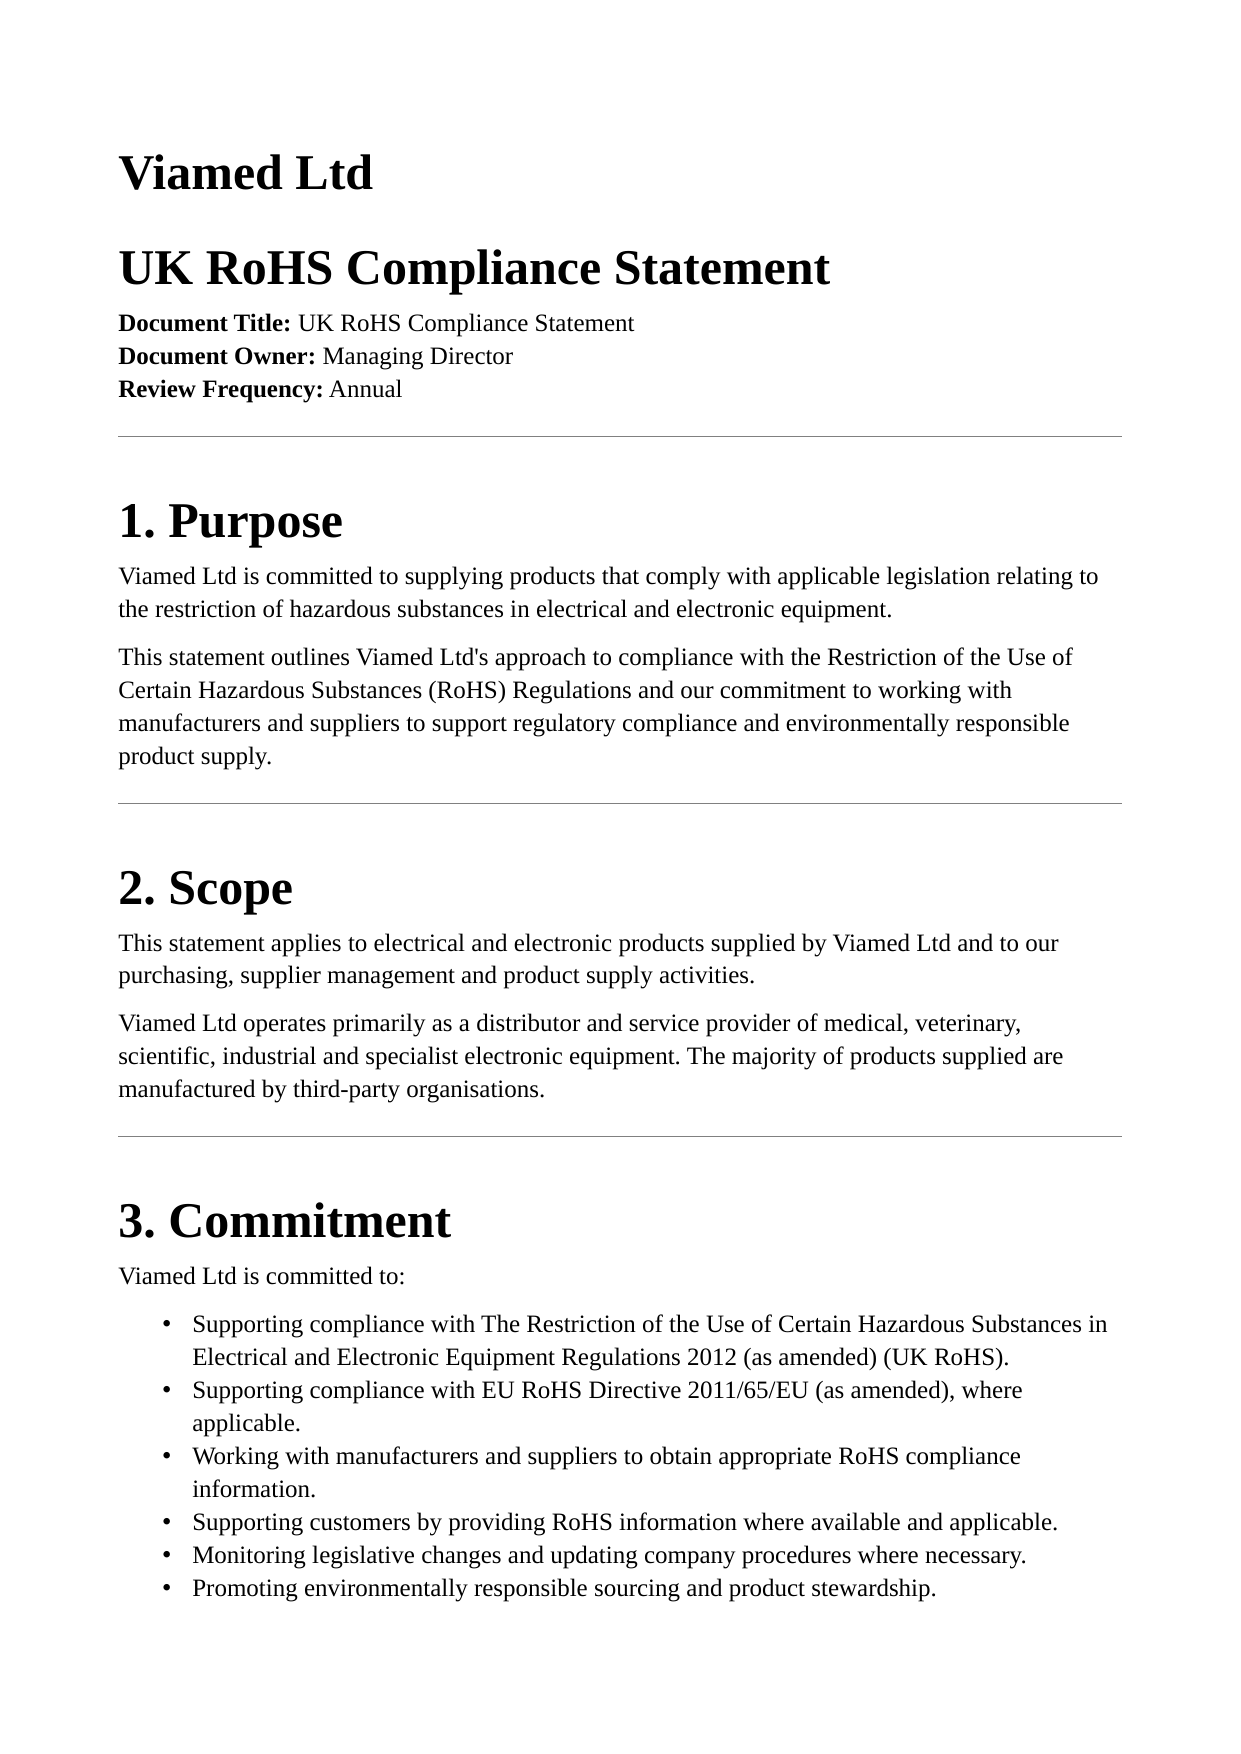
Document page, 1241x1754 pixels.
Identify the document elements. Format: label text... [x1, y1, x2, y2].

subtitle 2. Scope [118, 858, 1122, 915]
text Viamed Ltd operates primarily as a distributor and service provider of medical, veterinary, scientific, industrial and specialist electronic equipment. The majority of products supplied are manufactured by third-party organisations. [118, 1008, 1122, 1103]
text Document Title: UK RoHS Compliance Statement Document Owner: Managing Director Review Frequency: Annual [118, 308, 1122, 403]
subtitle 3. Commitment [118, 1191, 1122, 1249]
text Viamed Ltd is committed to supplying products that comply with applicable legislation relating to the restriction of hazardous substances in electrical and electronic equipment. [118, 561, 1122, 623]
subtitle 1. Purpose [118, 491, 1122, 548]
subtitle Viamed Ltd [118, 143, 1122, 201]
list Supporting customers by providing RoHS information where available and applicable. [162, 1507, 1122, 1536]
list Monitoring legislative changes and updating company procedures where necessary. [162, 1540, 1122, 1569]
text This statement applies to electrical and electronic products supplied by Viamed Ltd and to our purchasing, supplier management and product supply activities. [118, 928, 1122, 989]
text This statement outlines Viamed Ltd's approach to compliance with the Restriction of the Use of Certain Hazardous Substances (RoHS) Regulations and our commitment to working with manufacturers and suppliers to support regulatory compliance and environmentally responsible product supply. [118, 642, 1122, 769]
list Supporting compliance with The Restriction of the Use of Certain Hazardous Substances in Electrical and Electronic Equipment Regulations 2012 (as amended) (UK RoHS). [162, 1309, 1122, 1371]
subtitle UK RoHS Compliance Statement [118, 238, 1122, 296]
text Viamed Ltd is committed to: [118, 1261, 1122, 1290]
list Working with manufacturers and suppliers to obtain appropriate RoHS compliance information. [162, 1441, 1122, 1503]
list Promoting environmentally responsible sourcing and product stewardship. [162, 1573, 1122, 1602]
list Supporting compliance with EU RoHS Directive 2011/65/EU (as amended), where applicable. [162, 1375, 1122, 1437]
